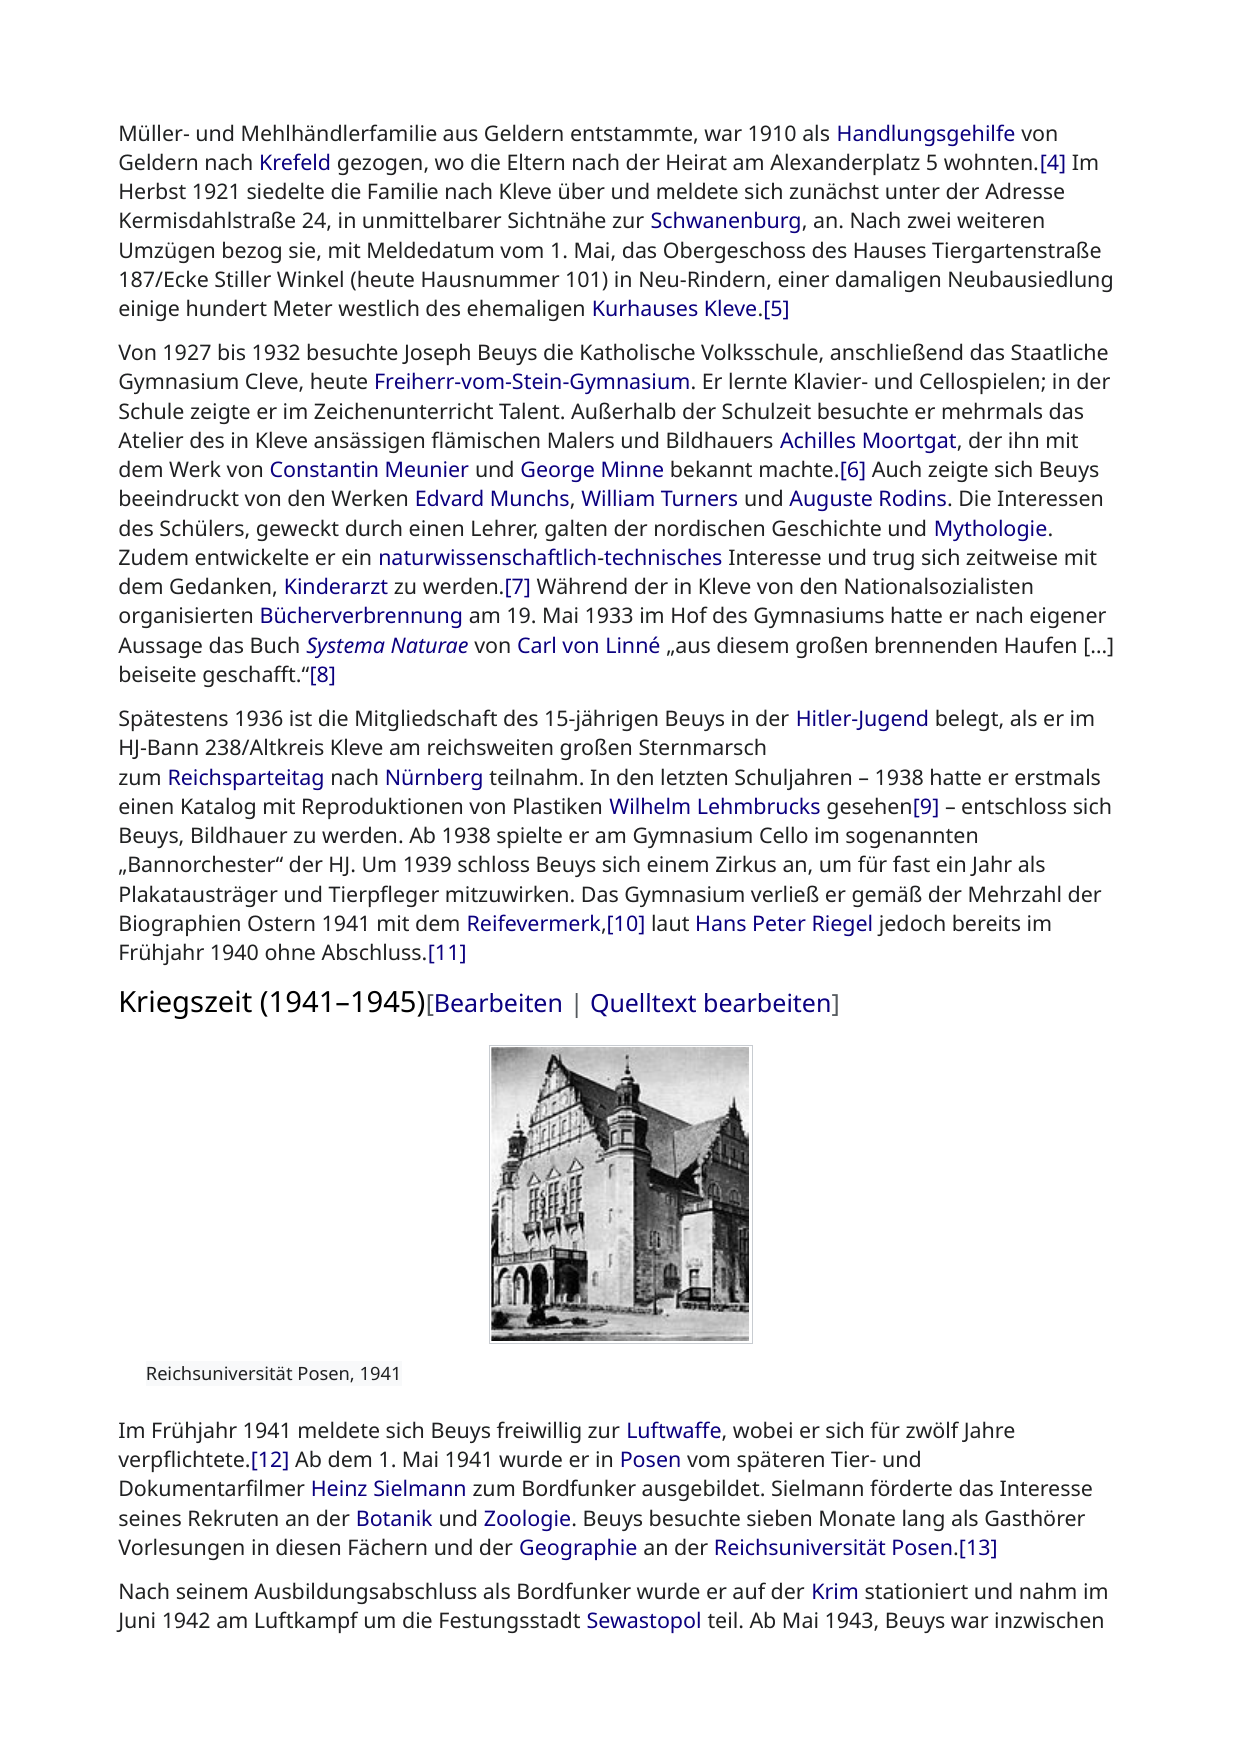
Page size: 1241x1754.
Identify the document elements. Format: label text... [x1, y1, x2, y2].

text Im Frühjahr 1941 meldete sich Beuys freiwillig zur Luftwaffe, wobei er sich für zwölf Jahre verpflichtete.[12] Ab dem 1. Mai 1941 wurde er in Posen vom späteren Tier- und Dokumentarfilmer Heinz Sielmann zum Bordfunker ausgebildet. Sielmann förderte das Interesse seines Rekruten an der Botanik und Zoologie. Beuys besuchte sieben Monate lang als Gasthörer Vorlesungen in diesen Fächern und der Geographie an der Reichsuniversität Posen.[13] [118, 1415, 1122, 1562]
text Von 1927 bis 1932 besuchte Joseph Beuys die Katholische Volksschule, anschließend das Staatliche Gymnasium Cleve, heute Freiherr-vom-Stein-Gymnasium. Er lernte Klavier- und Cellospielen; in der Schule zeigte er im Zeichenunterricht Talent. Außerhalb der Schulzeit besuchte er mehrmals das Atelier des in Kleve ansässigen flämischen Malers und Bildhauers Achilles Moortgat, der ihn mit dem Werk von Constantin Meunier und George Minne bekannt machte.[6] Auch zeigte sich Beuys beeindruckt von den Werken Edvard Munchs, William Turners und Auguste Rodins. Die Interessen des Schülers, geweckt durch einen Lehrer, galten der nordischen Geschichte und Mythologie. Zudem entwickelte er ein naturwissenschaftlich-technisches Interesse und trug sich zeitweise mit dem Gedanken, Kinderarzt zu werden.[7] Während der in Kleve von den Nationalsozialisten organisierten Bücherverbrennung am 19. Mai 1933 im Hof des Gymnasiums hatte er nach eigener Aussage das Buch Systema Naturae von Carl von Linné „aus diesem großen brennenden Haufen […] beiseite geschafft.“[8] [118, 338, 1122, 689]
subtitle Kriegszeit (1941–1945)[Bearbeiten | Quelltext bearbeiten] [118, 981, 1122, 1021]
text Reichsuniversität Posen, 1941 [123, 1361, 1122, 1386]
text Nach seinem Ausbildungsabschluss als Bordfunker wurde er auf der Krim stationiert und nahm im Juni 1942 am Luftkampf um die Festungsstadt Sewastopol teil. Ab Mai 1943, Beuys war inzwischen [118, 1576, 1122, 1635]
text Spätestens 1936 ist die Mitgliedschaft des 15-jährigen Beuys in der Hitler-Jugend belegt, als er im HJ-Bann 238/Altkreis Kleve am reichsweiten großen Sternmarsch zum Reichsparteitag nach Nürnberg teilnahm. In den letzten Schuljahren – 1938 hatte er erstmals einen Katalog mit Reproduktionen von Plastiken Wilhelm Lehmbrucks gesehen[9] – entschloss sich Beuys, Bildhauer zu werden. Ab 1938 spielte er am Gymnasium Cello im sogenannten „Bannorchester“ der HJ. Um 1939 schloss Beuys sich einem Zirkus an, um für fast ein Jahr als Plakatausträger und Tierpfleger mitzuwirken. Das Gymnasium verließ er gemäß der Mehrzahl der Biographien Ostern 1941 mit dem Reifevermerk,[10] laut Hans Peter Riegel jedoch bereits im Frühjahr 1940 ohne Abschluss.[11] [118, 703, 1122, 967]
picture [491, 1047, 749, 1341]
text Müller- und Mehlhändlerfamilie aus Geldern entstammte, war 1910 als Handlungsgehilfe von Geldern nach Krefeld gezogen, wo die Eltern nach der Heirat am Alexanderplatz 5 wohnten.[4] Im Herbst 1921 siedelte die Familie nach Kleve über und meldete sich zunächst unter der Adresse Kermisdahlstraße 24, in unmittelbarer Sichtnähe zur Schwanenburg, an. Nach zwei weiteren Umzügen bezog sie, mit Meldedatum vom 1. Mai, das Obergeschoss des Hauses Tiergartenstraße 187/Ecke Stiller Winkel (heute Hausnummer 101) in Neu-Rindern, einer damaligen Neubausiedlung einige hundert Meter westlich des ehemaligen Kurhauses Kleve.[5] [118, 118, 1122, 323]
